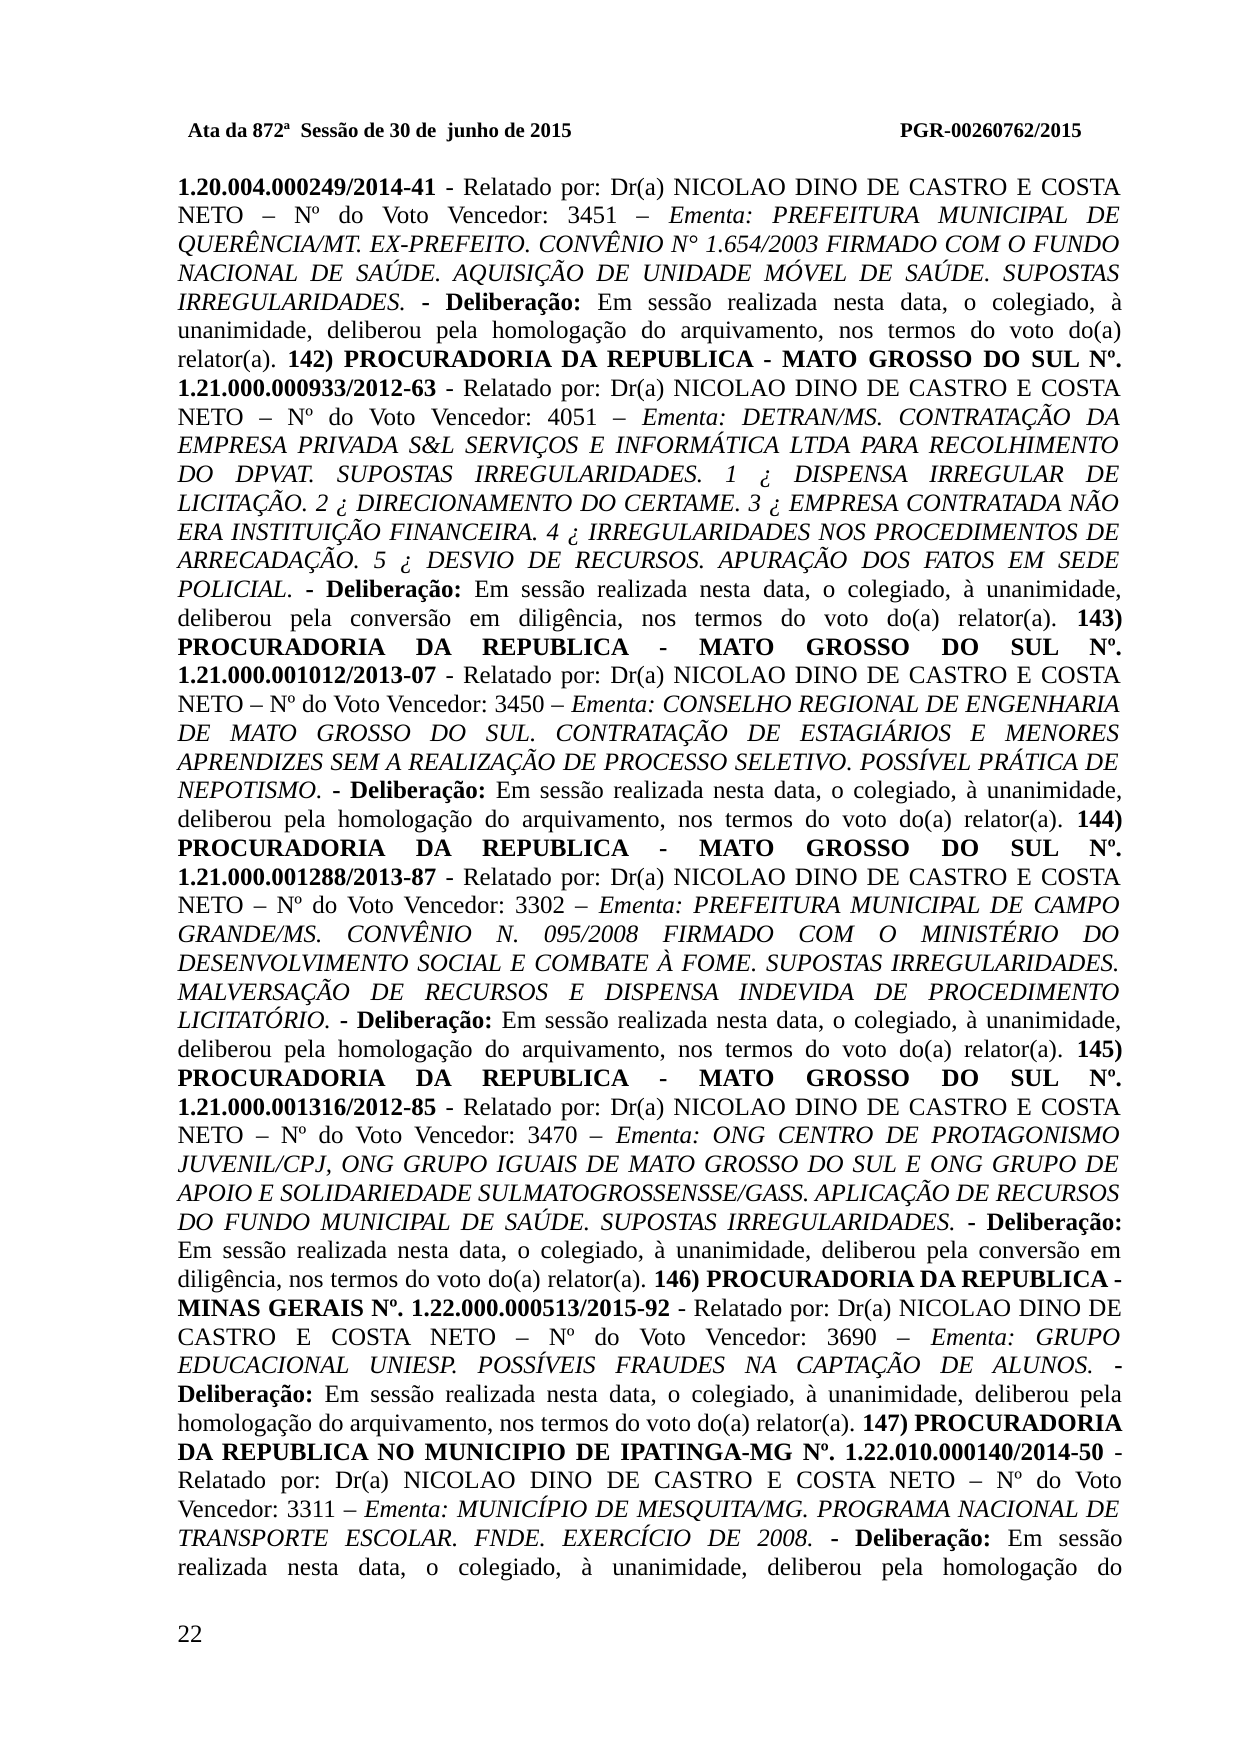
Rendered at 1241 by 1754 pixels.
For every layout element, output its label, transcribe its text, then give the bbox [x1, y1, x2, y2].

text 1.20.004.000249/2014-41 - Relatado por: Dr(a) NICOLAO DINO DE CASTRO E COSTA NETO – Nº do Voto Vencedor: 3451 – Ementa: PREFEITURA MUNICIPAL DE QUERÊNCIA/MT. EX-PREFEITO. CONVÊNIO N° 1.654/2003 FIRMADO COM O FUNDO NACIONAL DE SAÚDE. AQUISIÇÃO DE UNIDADE MÓVEL DE SAÚDE. SUPOSTAS IRREGULARIDADES. - Deliberação: Em sessão realizada nesta data, o colegiado, à unanimidade, deliberou pela homologação do arquivamento, nos termos do voto do(a) relator(a). 142) PROCURADORIA DA REPUBLICA - MATO GROSSO DO SUL Nº. 1.21.000.000933/2012-63 - Relatado por: Dr(a) NICOLAO DINO DE CASTRO E COSTA NETO – Nº do Voto Vencedor: 4051 – Ementa: DETRAN/MS. CONTRATAÇÃO DA EMPRESA PRIVADA S&L SERVIÇOS E INFORMÁTICA LTDA PARA RECOLHIMENTO DO DPVAT. SUPOSTAS IRREGULARIDADES. 1 ¿ DISPENSA IRREGULAR DE LICITAÇÃO. 2 ¿ DIRECIONAMENTO DO CERTAME. 3 ¿ EMPRESA CONTRATADA NÃO ERA INSTITUIÇÃO FINANCEIRA. 4 ¿ IRREGULARIDADES NOS PROCEDIMENTOS DE ARRECADAÇÃO. 5 ¿ DESVIO DE RECURSOS. APURAÇÃO DOS FATOS EM SEDE POLICIAL. - Deliberação: Em sessão realizada nesta data, o colegiado, à unanimidade, deliberou pela conversão em diligência, nos termos do voto do(a) relator(a). 143) PROCURADORIA DA REPUBLICA - MATO GROSSO DO SUL Nº. 1.21.000.001012/2013-07 - Relatado por: Dr(a) NICOLAO DINO DE CASTRO E COSTA NETO – Nº do Voto Vencedor: 3450 – Ementa: CONSELHO REGIONAL DE ENGENHARIA DE MATO GROSSO DO SUL. CONTRATAÇÃO DE ESTAGIÁRIOS E MENORES APRENDIZES SEM A REALIZAÇÃO DE PROCESSO SELETIVO. POSSÍVEL PRÁTICA DE NEPOTISMO. - Deliberação: Em sessão realizada nesta data, o colegiado, à unanimidade, deliberou pela homologação do arquivamento, nos termos do voto do(a) relator(a). 144) PROCURADORIA DA REPUBLICA - MATO GROSSO DO SUL Nº. 1.21.000.001288/2013-87 - Relatado por: Dr(a) NICOLAO DINO DE CASTRO E COSTA NETO – Nº do Voto Vencedor: 3302 – Ementa: PREFEITURA MUNICIPAL DE CAMPO GRANDE/MS. CONVÊNIO N. 095/2008 FIRMADO COM O MINISTÉRIO DO DESENVOLVIMENTO SOCIAL E COMBATE À FOME. SUPOSTAS IRREGULARIDADES. MALVERSAÇÃO DE RECURSOS E DISPENSA INDEVIDA DE PROCEDIMENTO LICITATÓRIO. - Deliberação: Em sessão realizada nesta data, o colegiado, à unanimidade, deliberou pela homologação do arquivamento, nos termos do voto do(a) relator(a). 145) PROCURADORIA DA REPUBLICA - MATO GROSSO DO SUL Nº. 1.21.000.001316/2012-85 - Relatado por: Dr(a) NICOLAO DINO DE CASTRO E COSTA NETO – Nº do Voto Vencedor: 3470 – Ementa: ONG CENTRO DE PROTAGONISMO JUVENIL/CPJ, ONG GRUPO IGUAIS DE MATO GROSSO DO SUL E ONG GRUPO DE APOIO E SOLIDARIEDADE SULMATOGROSSENSSE/GASS. APLICAÇÃO DE RECURSOS DO FUNDO MUNICIPAL DE SAÚDE. SUPOSTAS IRREGULARIDADES. - Deliberação: Em sessão realizada nesta data, o colegiado, à unanimidade, deliberou pela conversão em diligência, nos termos do voto do(a) relator(a). 146) PROCURADORIA DA REPUBLICA - MINAS GERAIS Nº. 1.22.000.000513/2015-92 - Relatado por: Dr(a) NICOLAO DINO DE CASTRO E COSTA NETO – Nº do Voto Vencedor: 3690 – Ementa: GRUPO EDUCACIONAL UNIESP. POSSÍVEIS FRAUDES NA CAPTAÇÃO DE ALUNOS. - Deliberação: Em sessão realizada nesta data, o colegiado, à unanimidade, deliberou pela homologação do arquivamento, nos termos do voto do(a) relator(a). 147) PROCURADORIA DA REPUBLICA NO MUNICIPIO DE IPATINGA-MG Nº. 1.22.010.000140/2014-50 - Relatado por: Dr(a) NICOLAO DINO DE CASTRO E COSTA NETO – Nº do Voto Vencedor: 3311 – Ementa: MUNICÍPIO DE MESQUITA/MG. PROGRAMA NACIONAL DE TRANSPORTE ESCOLAR. FNDE. EXERCÍCIO DE 2008. - Deliberação: Em sessão realizada nesta data, o colegiado, à unanimidade, deliberou pela homologação do [177, 172, 1122, 1580]
